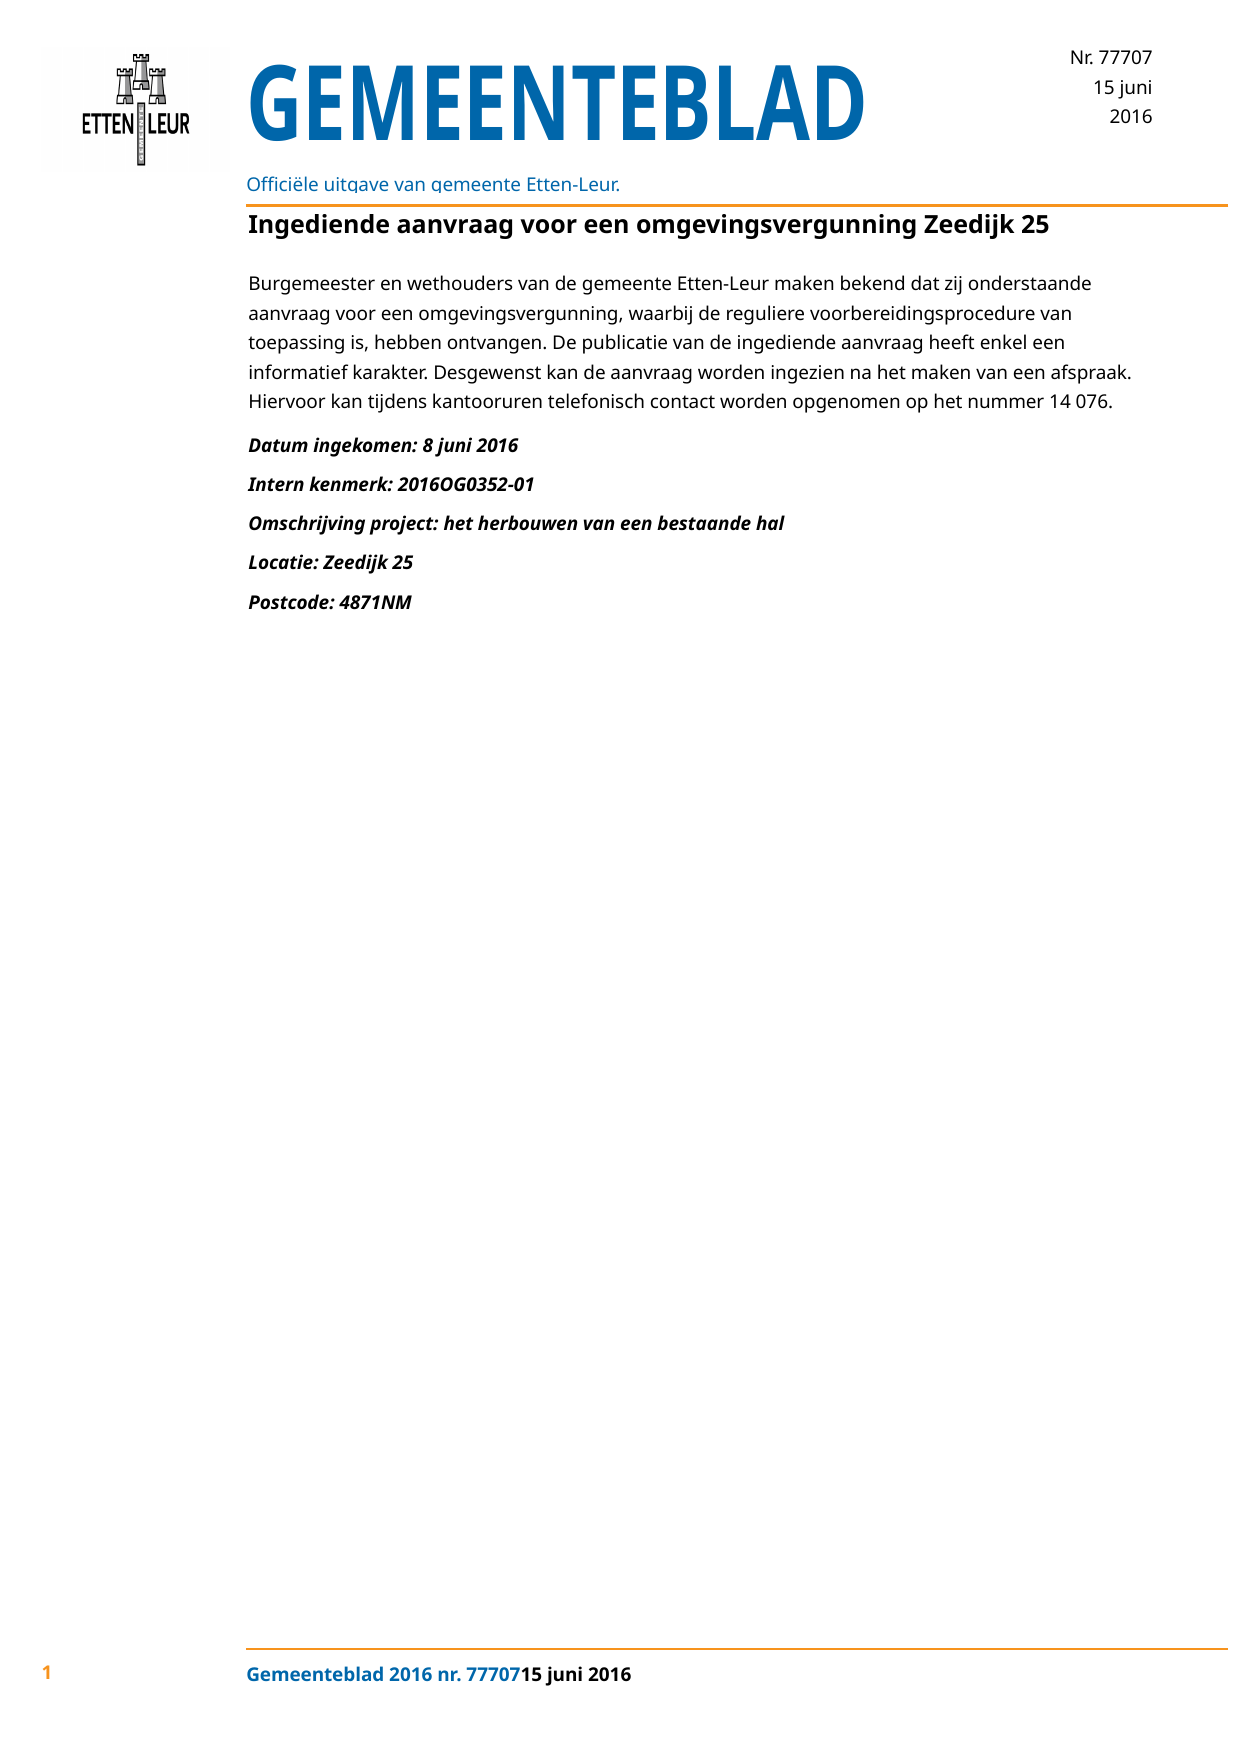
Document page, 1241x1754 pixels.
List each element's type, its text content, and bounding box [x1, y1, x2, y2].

text Postcode: 4871NM [248, 589, 1152, 614]
text Burgemeester en wethouders van de gemeente Etten-Leur maken bekend dat zij onderstaande aanvraag voor een omgevingsvergunning, waarbij de reguliere voorbereidingsprocedure van toepassing is, hebben ontvangen. De publicatie van de ingediende aanvraag heeft enkel een informatief karakter. Desgewenst kan de aanvraag worden ingezien na het maken van een afspraak. Hiervoor kan tijdens kantooruren telefonisch contact worden opgenomen op het nummer 14 076. [248, 270, 1152, 414]
text Intern kenmerk: 2016OG0352-01 [248, 471, 1152, 497]
text Omschrijving project: het herbouwen van een bestaande hal [248, 510, 1152, 536]
picture [41, 47, 231, 172]
text Datum ingekomen: 8 juni 2016 [248, 432, 1152, 457]
text Locatie: Zeedijk 25 [248, 549, 1152, 575]
text Ingediende aanvraag voor een omgevingsvergunning Zeedijk 25 [248, 207, 1152, 241]
